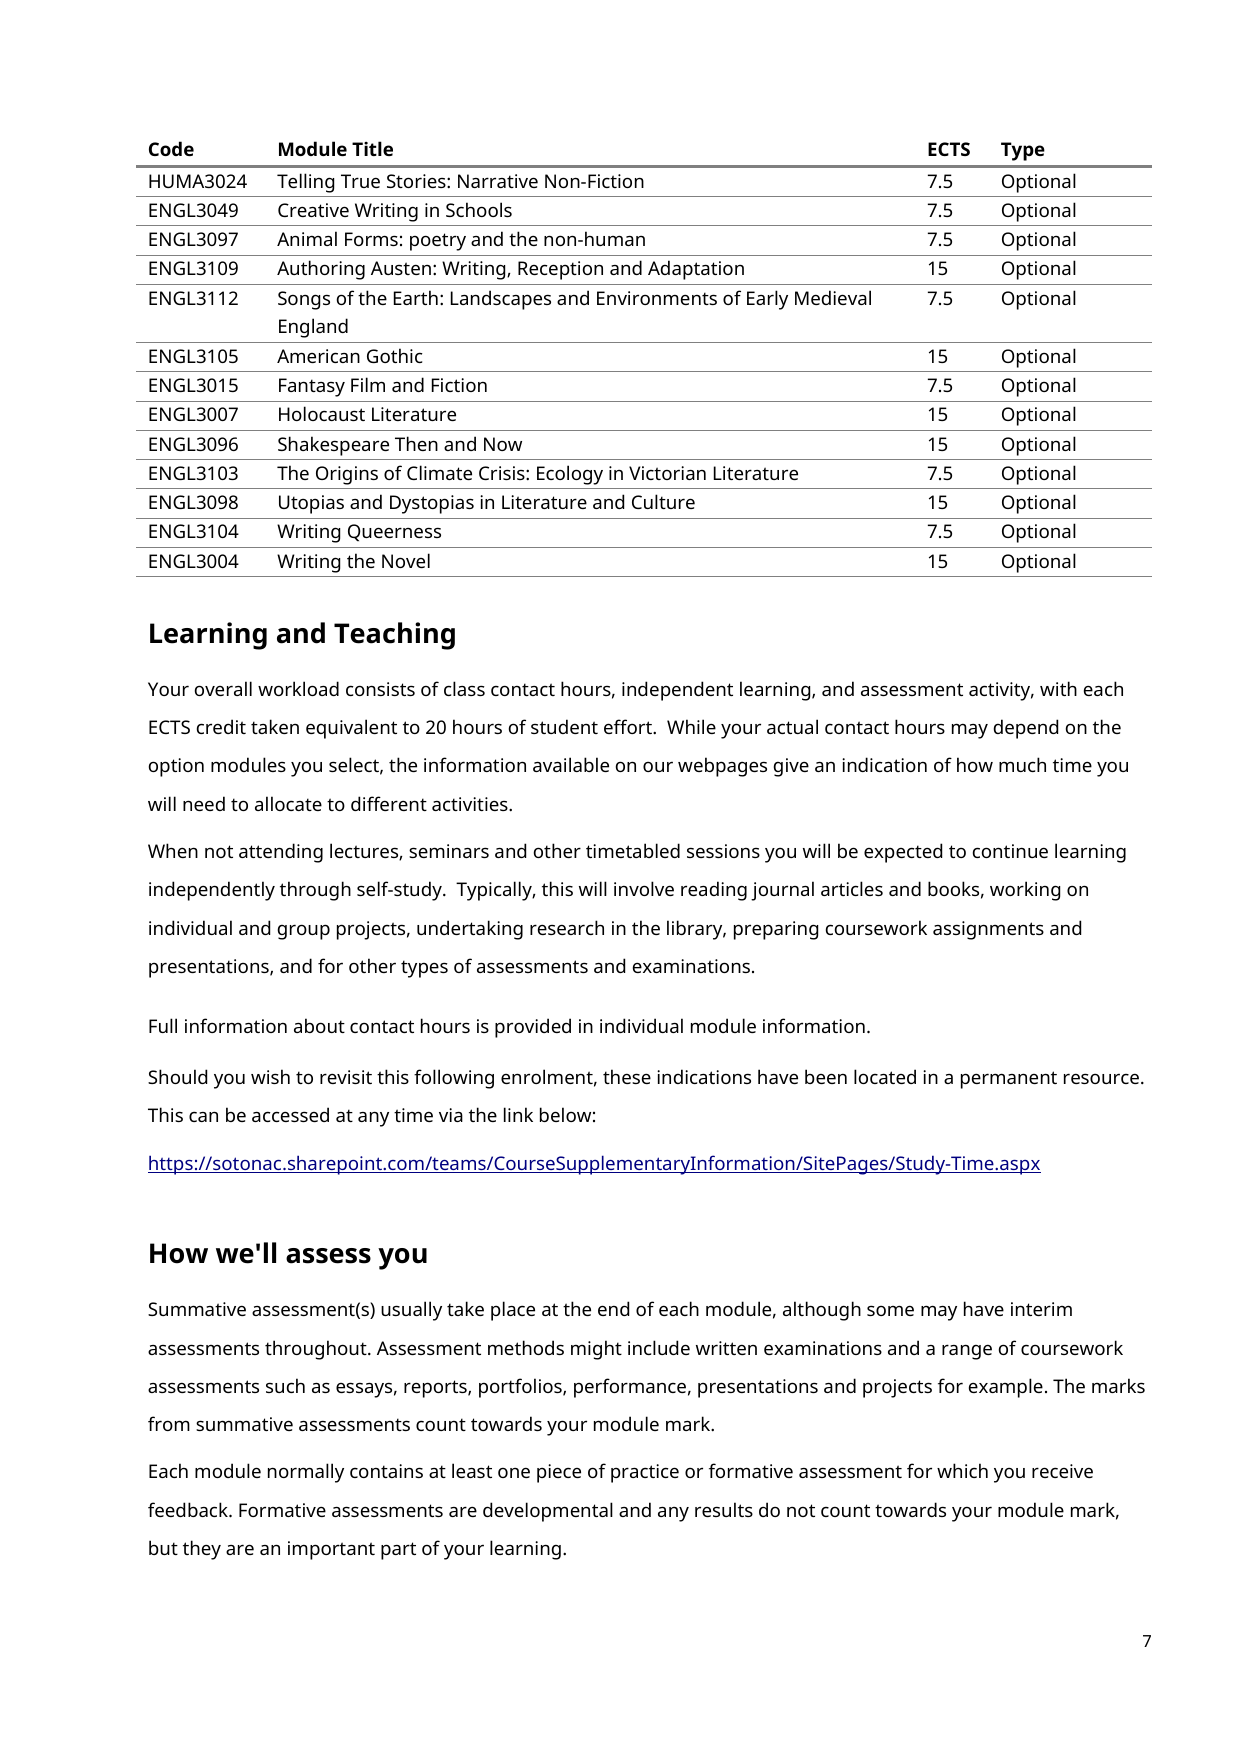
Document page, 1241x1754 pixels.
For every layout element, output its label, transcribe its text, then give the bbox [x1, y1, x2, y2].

table_cell 7.5 [916, 197, 989, 225]
table_cell Optional [989, 431, 1152, 459]
table_cell [136, 99, 1152, 137]
table_cell ENGL3103 [136, 460, 266, 488]
table_cell 15 [916, 548, 989, 576]
text Full information about contact hours is provided in individual module information. [148, 1013, 1152, 1039]
table_cell HUMA3024 [136, 168, 266, 196]
table_cell ENGL3105 [136, 343, 266, 371]
table_cell Writing Queerness [266, 519, 916, 547]
table_cell ENGL3104 [136, 519, 266, 547]
table_cell Optional [989, 285, 1152, 342]
table_cell 7.5 [916, 285, 989, 342]
table_cell 15 [916, 431, 989, 459]
table_cell Telling True Stories: Narrative Non-Fiction [266, 168, 916, 196]
table_cell Optional [989, 226, 1152, 255]
table_cell 15 [916, 402, 989, 430]
table_cell ENGL3004 [136, 548, 266, 576]
table_cell Optional [989, 168, 1152, 196]
table_cell Fantasy Film and Fiction [266, 372, 916, 401]
table_cell 15 [916, 343, 989, 371]
subtitle How we'll assess you [148, 1235, 1152, 1272]
table_cell Type [989, 137, 1152, 165]
table_cell Optional [989, 548, 1152, 576]
table_cell Optional [989, 402, 1152, 430]
table_cell 7.5 [916, 460, 989, 488]
table_cell 15 [916, 489, 989, 518]
table_cell Optional [989, 489, 1152, 518]
table_cell Utopias and Dystopias in Literature and Culture [266, 489, 916, 518]
text Each module normally contains at least one piece of practice or formative assessment for which you receive feedback. Formative assessments are developmental and any results do not count towards your module mark, but they are an important part of your learning. [148, 1459, 1152, 1561]
table_cell Optional [989, 372, 1152, 401]
table_cell 7.5 [916, 519, 989, 547]
table_cell ENGL3015 [136, 372, 266, 401]
table_cell 7.5 [916, 226, 989, 255]
table_cell ENGL3049 [136, 197, 266, 225]
table_cell Optional [989, 343, 1152, 371]
subtitle Learning and Teaching [148, 615, 1152, 652]
table_cell American Gothic [266, 343, 916, 371]
table_cell Creative Writing in Schools [266, 197, 916, 225]
text https://sotonac.sharepoint.com/teams/CourseSupplementaryInformation/SitePages/Study-Time.aspx [148, 1150, 1152, 1175]
table_cell ECTS [916, 137, 989, 165]
table_cell Optional [989, 197, 1152, 225]
table_cell ENGL3096 [136, 431, 266, 459]
table_cell 7.5 [916, 168, 989, 196]
table_cell Module Title [266, 137, 916, 165]
table_cell 15 [916, 256, 989, 284]
text Should you wish to revisit this following enrolment, these indications have been located in a permanent resource. This can be accessed at any time via the link below: [148, 1064, 1152, 1128]
text Summative assessment(s) usually take place at the end of each module, although some may have interim assessments throughout. Assessment methods might include written examinations and a range of coursework assessments such as essays, reports, portfolios, performance, presentations and projects for example. The marks from summative assessments count towards your module mark. [148, 1297, 1152, 1437]
table_cell Optional [989, 519, 1152, 547]
table_cell ENGL3007 [136, 402, 266, 430]
table_cell Songs of the Earth: Landscapes and Environments of Early Medieval England [266, 285, 916, 342]
table_cell 7.5 [916, 372, 989, 401]
text Your overall workload consists of class contact hours, independent learning, and assessment activity, with each ECTS credit taken equivalent to 20 hours of student effort. While your actual contact hours may depend on the option modules you select, the information available on our webpages give an indication of how much time you will need to allocate to different activities. [148, 676, 1152, 816]
table_cell Holocaust Literature [266, 402, 916, 430]
table_cell ENGL3097 [136, 226, 266, 255]
table_cell Optional [989, 256, 1152, 284]
table_cell Animal Forms: poetry and the non-human [266, 226, 916, 255]
table_cell Authoring Austen: Writing, Reception and Adaptation [266, 256, 916, 284]
table_cell Writing the Novel [266, 548, 916, 576]
table_cell ENGL3109 [136, 256, 266, 284]
text When not attending lectures, seminars and other timetabled sessions you will be expected to continue learning independently through self-study. Typically, this will involve reading journal articles and books, working on individual and group projects, undertaking research in the library, preparing coursework assignments and presentations, and for other types of assessments and examinations. [148, 838, 1152, 979]
table_cell The Origins of Climate Crisis: Ecology in Victorian Literature [266, 460, 916, 488]
table_cell ENGL3098 [136, 489, 266, 518]
table_cell Shakespeare Then and Now [266, 431, 916, 459]
table_cell Optional [989, 460, 1152, 488]
table_cell Code [136, 137, 266, 165]
table_cell ENGL3112 [136, 285, 266, 342]
